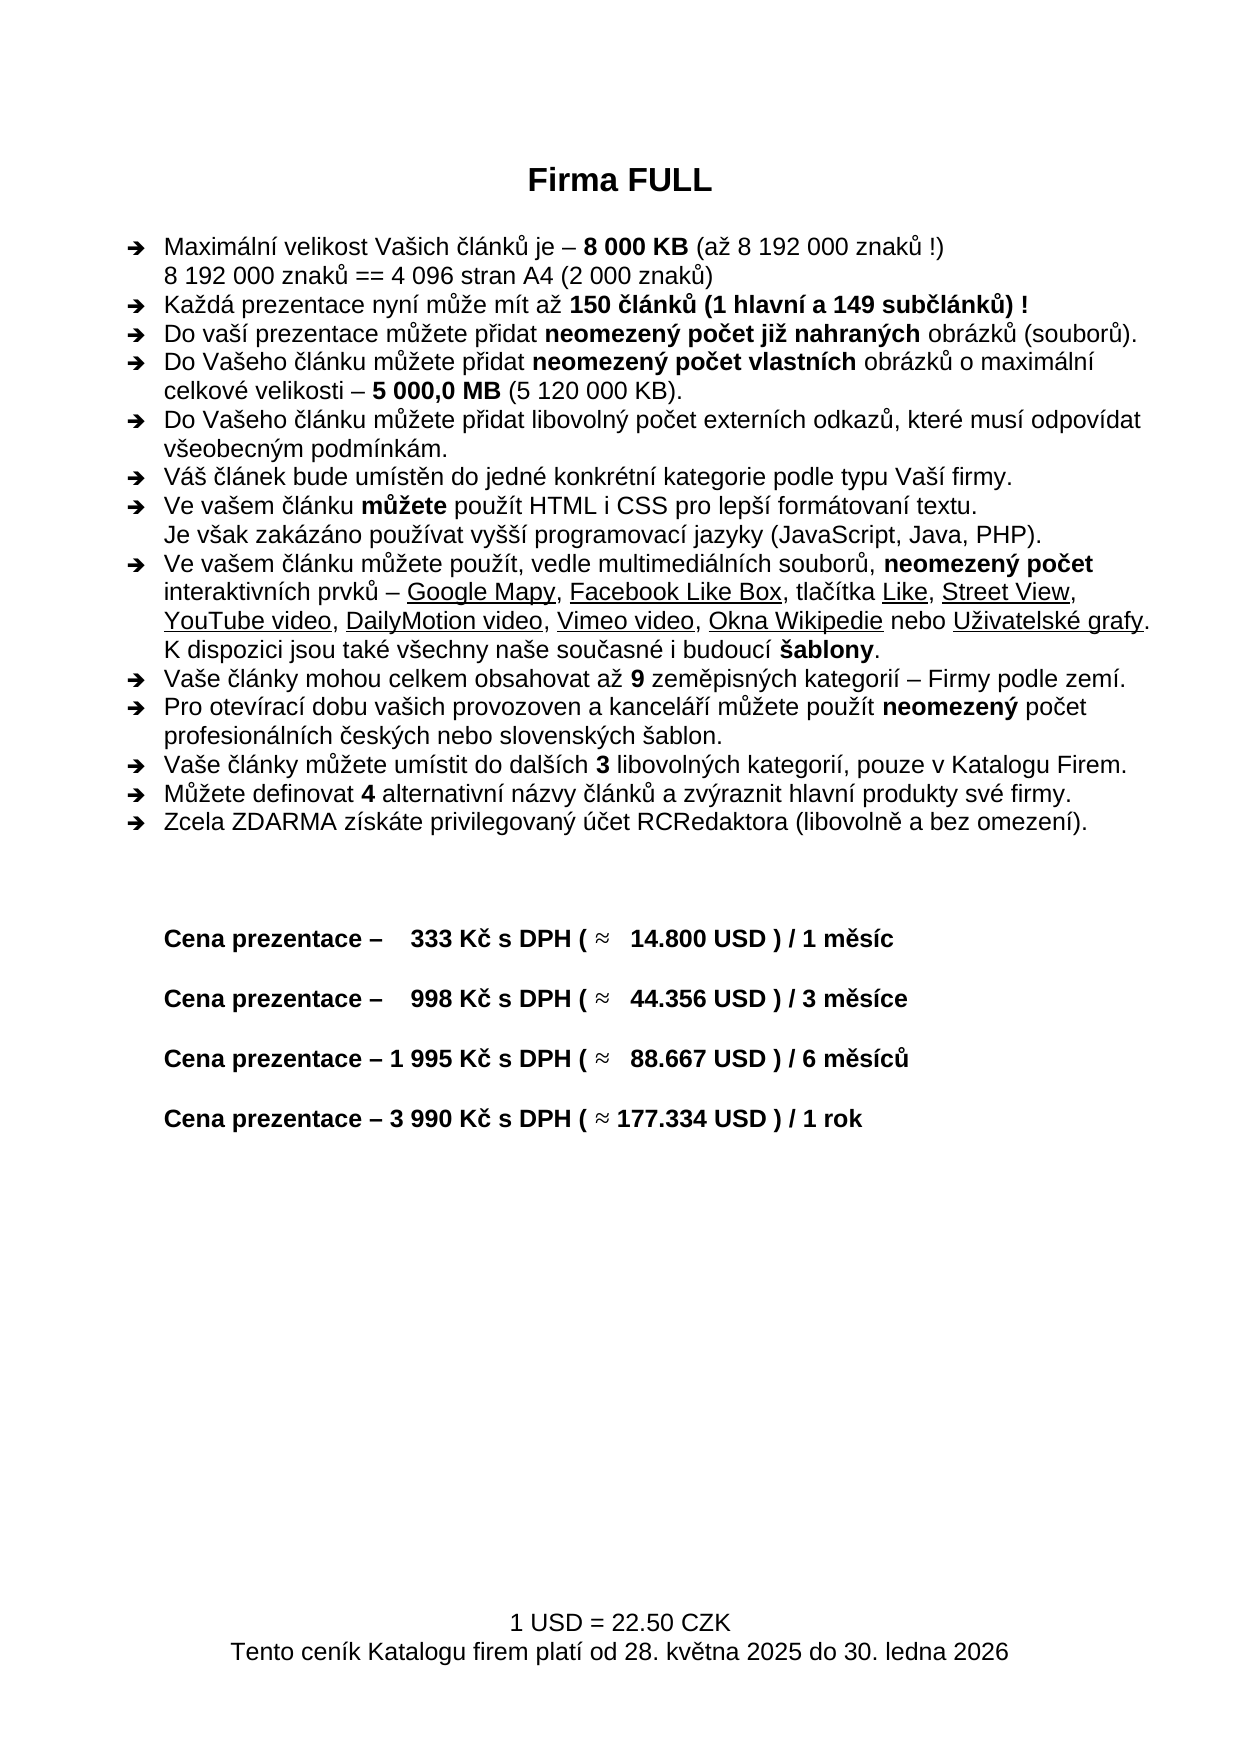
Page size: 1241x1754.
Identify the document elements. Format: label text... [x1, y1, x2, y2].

list Pro otevírací dobu vašich provozoven a kanceláří můžete použít neomezený počet profesionálních českých nebo slovenských šablon. [126, 692, 1152, 750]
list Ve vašem článku můžete použít, vedle multimediálních souborů, neomezený počet interaktivních prvků – Google Mapy, Facebook Like Box, tlačítka Like, Street View, YouTube video, DailyMotion video, Vimeo video, Okna Wikipedie nebo Uživatelské grafy. K dispozici jsou také všechny naše současné i budoucí šablony. [126, 549, 1152, 664]
list Do Vašeho článku můžete přidat neomezený počet vlastních obrázků o maximální celkové velikosti – 5 000,0 MB (5 120 000 KB). [126, 347, 1152, 405]
list Do Vašeho článku můžete přidat libovolný počet externích odkazů, které musí odpovídat všeobecným podmínkám. [126, 405, 1152, 462]
list Zcela ZDARMA získáte privilegovaný účet RCRedaktora (libovolně a bez omezení). [126, 807, 1152, 836]
text Cena prezentace – 3 990 Kč s DPH ( ≈ 177.334 USD ) / 1 rok [163, 1102, 1152, 1133]
list Do vaší prezentace můžete přidat neomezený počet již nahraných obrázků (souborů). [126, 319, 1152, 347]
list Váš článek bude umístěn do jedné konkrétní kategorie podle typu Vaší firmy. [126, 462, 1152, 491]
list Ve vašem článku můžete použít HTML i CSS pro lepší formátovaní textu. Je však zakázáno používat vyšší programovací jazyky (JavaScript, Java, PHP). [126, 491, 1152, 549]
text Cena prezentace – 333 Kč s DPH ( ≈ 14.800 USD ) / 1 měsíc [163, 922, 1152, 953]
text Firma FULL [88, 160, 1152, 199]
list Každá prezentace nyní může mít až 150 článků (1 hlavní a 149 subčlánků) ! [126, 290, 1152, 319]
list Vaše články můžete umístit do dalších 3 libovolných kategorií, pouze v Katalogu Firem. [126, 750, 1152, 779]
list Můžete definovat 4 alternativní názvy článků a zvýraznit hlavní produkty své firmy. [126, 779, 1152, 807]
text Cena prezentace – 1 995 Kč s DPH ( ≈ 88.667 USD ) / 6 měsíců [163, 1042, 1152, 1073]
list Maximální velikost Vašich článků je – 8 000 KB (až 8 192 000 znaků !) 8 192 000 znaků == 4 096 stran A4 (2 000 znaků) [126, 232, 1152, 290]
list Vaše články mohou celkem obsahovat až 9 zeměpisných kategorií – Firmy podle zemí. [126, 664, 1152, 692]
text Cena prezentace – 998 Kč s DPH ( ≈ 44.356 USD ) / 3 měsíce [163, 982, 1152, 1013]
